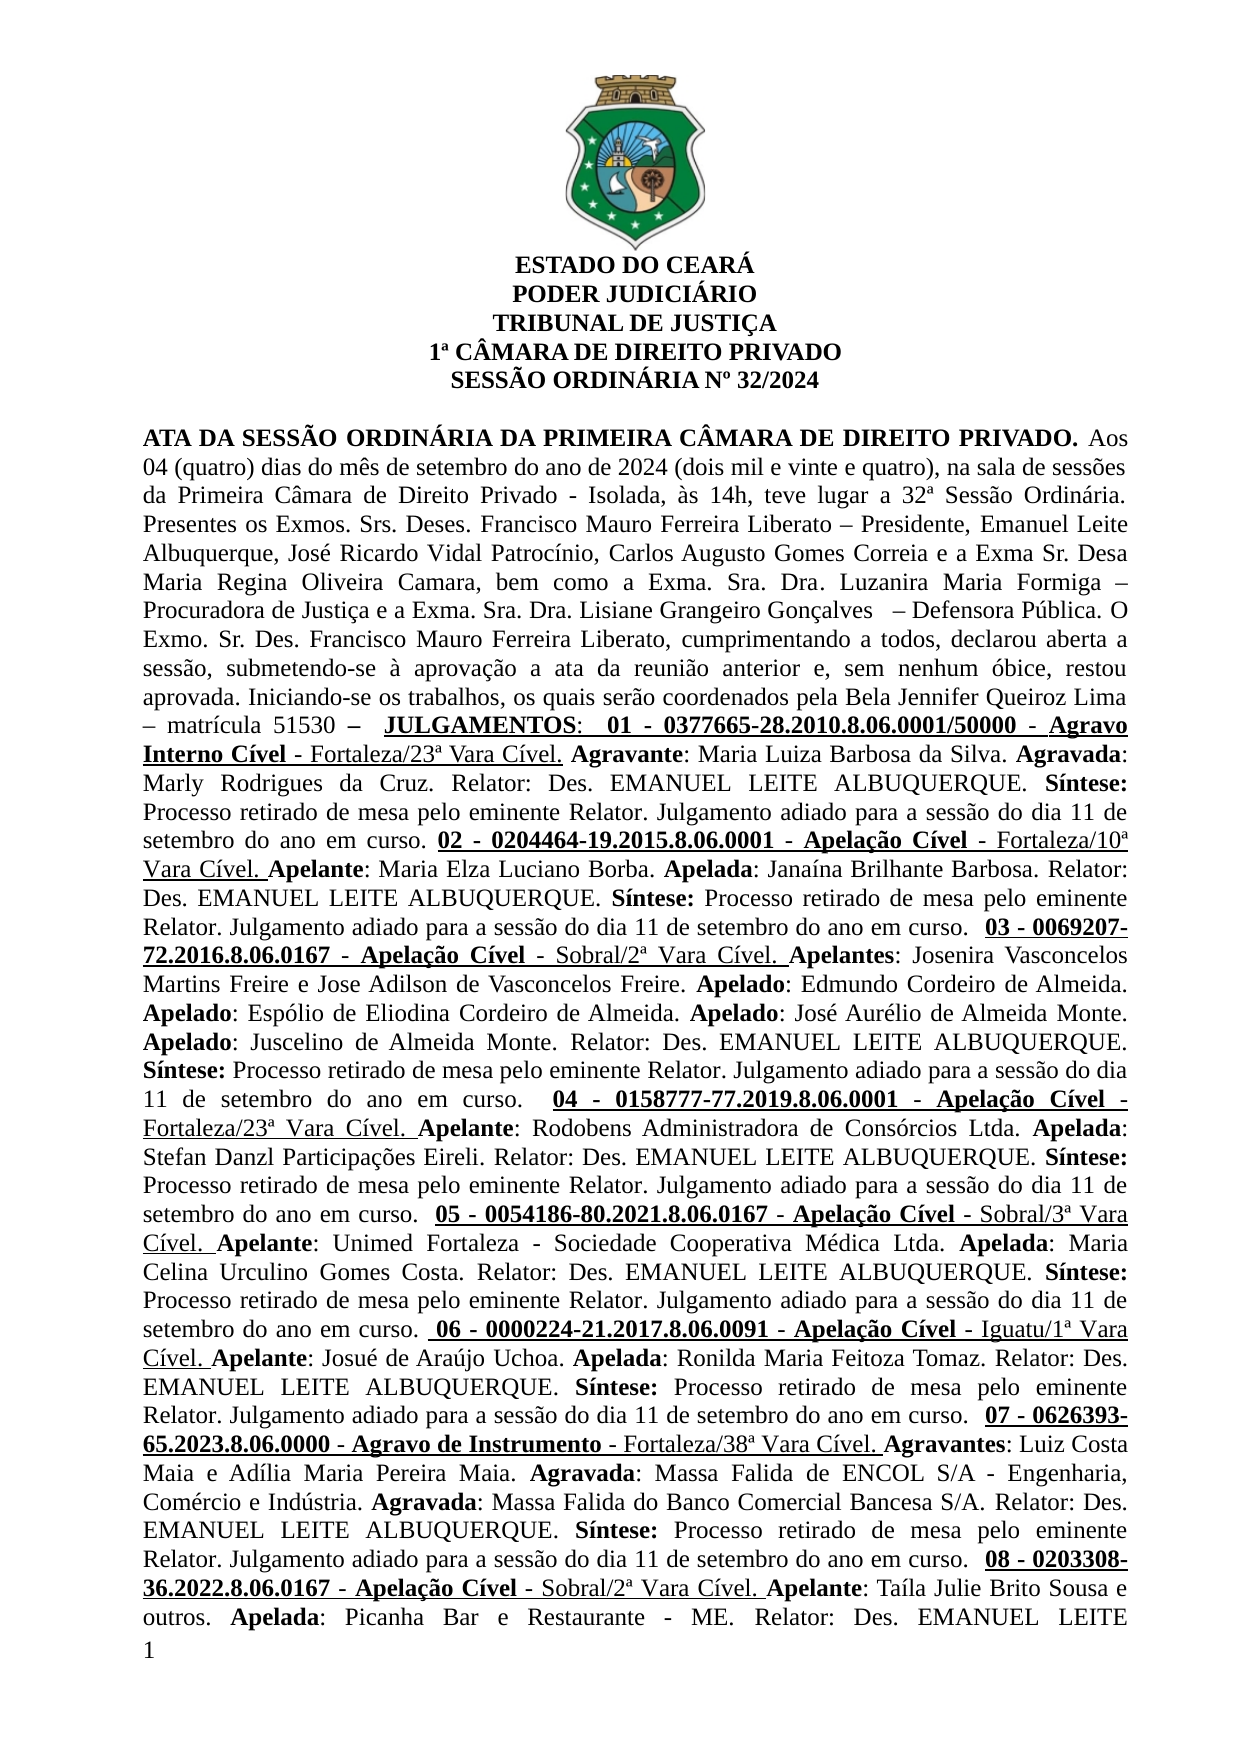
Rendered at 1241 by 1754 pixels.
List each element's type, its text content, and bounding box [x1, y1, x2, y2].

text TRIBUNAL DE JUSTIÇA [141, 308, 1128, 337]
subtitle SESSÃO ORDINÁRIA Nº 32/2024 [141, 365, 1128, 394]
text ATA DA SESSÃO ORDINÁRIA DA PRIMEIRA CÂMARA DE DIREITO PRIVADO. Aos 04 (quatro) dias do mês de setembro do ano de 2024 (dois mil e vinte e quatro), na sala de sessões da Primeira Câmara de Direito Privado - Isolada, às 14h, teve lugar a 32ª Sessão Ordinária. Presentes os Exmos. Srs. Deses. Francisco Mauro Ferreira Liberato – Presidente, Emanuel Leite Albuquerque, José Ricardo Vidal Patrocínio, Carlos Augusto Gomes Correia e a Exma Sr. Desa Maria Regina Oliveira Camara, bem como a Exma. Sra. Dra. Luzanira Maria Formiga – Procuradora de Justiça e a Exma. Sra. Dra. Lisiane Grangeiro Gonçalves – Defensora Pública. O Exmo. Sr. Des. Francisco Mauro Ferreira Liberato, cumprimentando a todos, declarou aberta a sessão, submetendo-se à aprovação a ata da reunião anterior e, sem nenhum óbice, restou aprovada. Iniciando-se os trabalhos, os quais serão coordenados pela Bela Jennifer Queiroz Lima – matrícula 51530 – JULGAMENTOS: 01 - 0377665-28.2010.8.06.0001/50000 - Agravo Interno Cível - Fortaleza/23ª Vara Cível. Agravante: Maria Luiza Barbosa da Silva. Agravada: Marly Rodrigues da Cruz. Relator: Des. EMANUEL LEITE ALBUQUERQUE. Síntese: Processo retirado de mesa pelo eminente Relator. Julgamento adiado para a sessão do dia 11 de setembro do ano em curso. 02 - 0204464-19.2015.8.06.0001 - Apelação Cível - Fortaleza/10ª Vara Cível. Apelante: Maria Elza Luciano Borba. Apelada: Janaína Brilhante Barbosa. Relator: Des. EMANUEL LEITE ALBUQUERQUE. Síntese: Processo retirado de mesa pelo eminente Relator. Julgamento adiado para a sessão do dia 11 de setembro do ano em curso. 03 - 0069207-72.2016.8.06.0167 - Apelação Cível - Sobral/2ª Vara Cível. Apelantes: Josenira Vasconcelos Martins Freire e Jose Adilson de Vasconcelos Freire. Apelado: Edmundo Cordeiro de Almeida. Apelado: Espólio de Eliodina Cordeiro de Almeida. Apelado: José Aurélio de Almeida Monte. Apelado: Juscelino de Almeida Monte. Relator: Des. EMANUEL LEITE ALBUQUERQUE. Síntese: Processo retirado de mesa pelo eminente Relator. Julgamento adiado para a sessão do dia 11 de setembro do ano em curso. 04 - 0158777-77.2019.8.06.0001 - Apelação Cível - Fortaleza/23ª Vara Cível. Apelante: Rodobens Administradora de Consórcios Ltda. Apelada: Stefan Danzl Participações Eireli. Relator: Des. EMANUEL LEITE ALBUQUERQUE. Síntese: Processo retirado de mesa pelo eminente Relator. Julgamento adiado para a sessão do dia 11 de setembro do ano em curso. 05 - 0054186-80.2021.8.06.0167 - Apelação Cível - Sobral/3ª Vara Cível. Apelante: Unimed Fortaleza - Sociedade Cooperativa Médica Ltda. Apelada: Maria Celina Urculino Gomes Costa. Relator: Des. EMANUEL LEITE ALBUQUERQUE. Síntese: Processo retirado de mesa pelo eminente Relator. Julgamento adiado para a sessão do dia 11 de setembro do ano em curso. 06 - 0000224-21.2017.8.06.0091 - Apelação Cível - Iguatu/1ª Vara Cível. Apelante: Josué de Araújo Uchoa. Apelada: Ronilda Maria Feitoza Tomaz. Relator: Des. EMANUEL LEITE ALBUQUERQUE. Síntese: Processo retirado de mesa pelo eminente Relator. Julgamento adiado para a sessão do dia 11 de setembro do ano em curso. 07 - 0626393-65.2023.8.06.0000 - Agravo de Instrumento - Fortaleza/38ª Vara Cível. Agravantes: Luiz Costa Maia e Adília Maria Pereira Maia. Agravada: Massa Falida de ENCOL S/A - Engenharia, Comércio e Indústria. Agravada: Massa Falida do Banco Comercial Bancesa S/A. Relator: Des. EMANUEL LEITE ALBUQUERQUE. Síntese: Processo retirado de mesa pelo eminente Relator. Julgamento adiado para a sessão do dia 11 de setembro do ano em curso. 08 - 0203308-36.2022.8.06.0167 - Apelação Cível - Sobral/2ª Vara Cível. Apelante: Taíla Julie Brito Sousa e outros. Apelada: Picanha Bar e Restaurante - ME. Relator: Des. EMANUEL LEITE [143, 423, 1128, 1630]
text 1ª CÂMARA DE DIREITO PRIVADO [143, 337, 1128, 365]
picture [565, 75, 706, 251]
text PODER JUDICIÁRIO [141, 279, 1128, 308]
text ESTADO DO CEARÁ [141, 250, 1128, 279]
